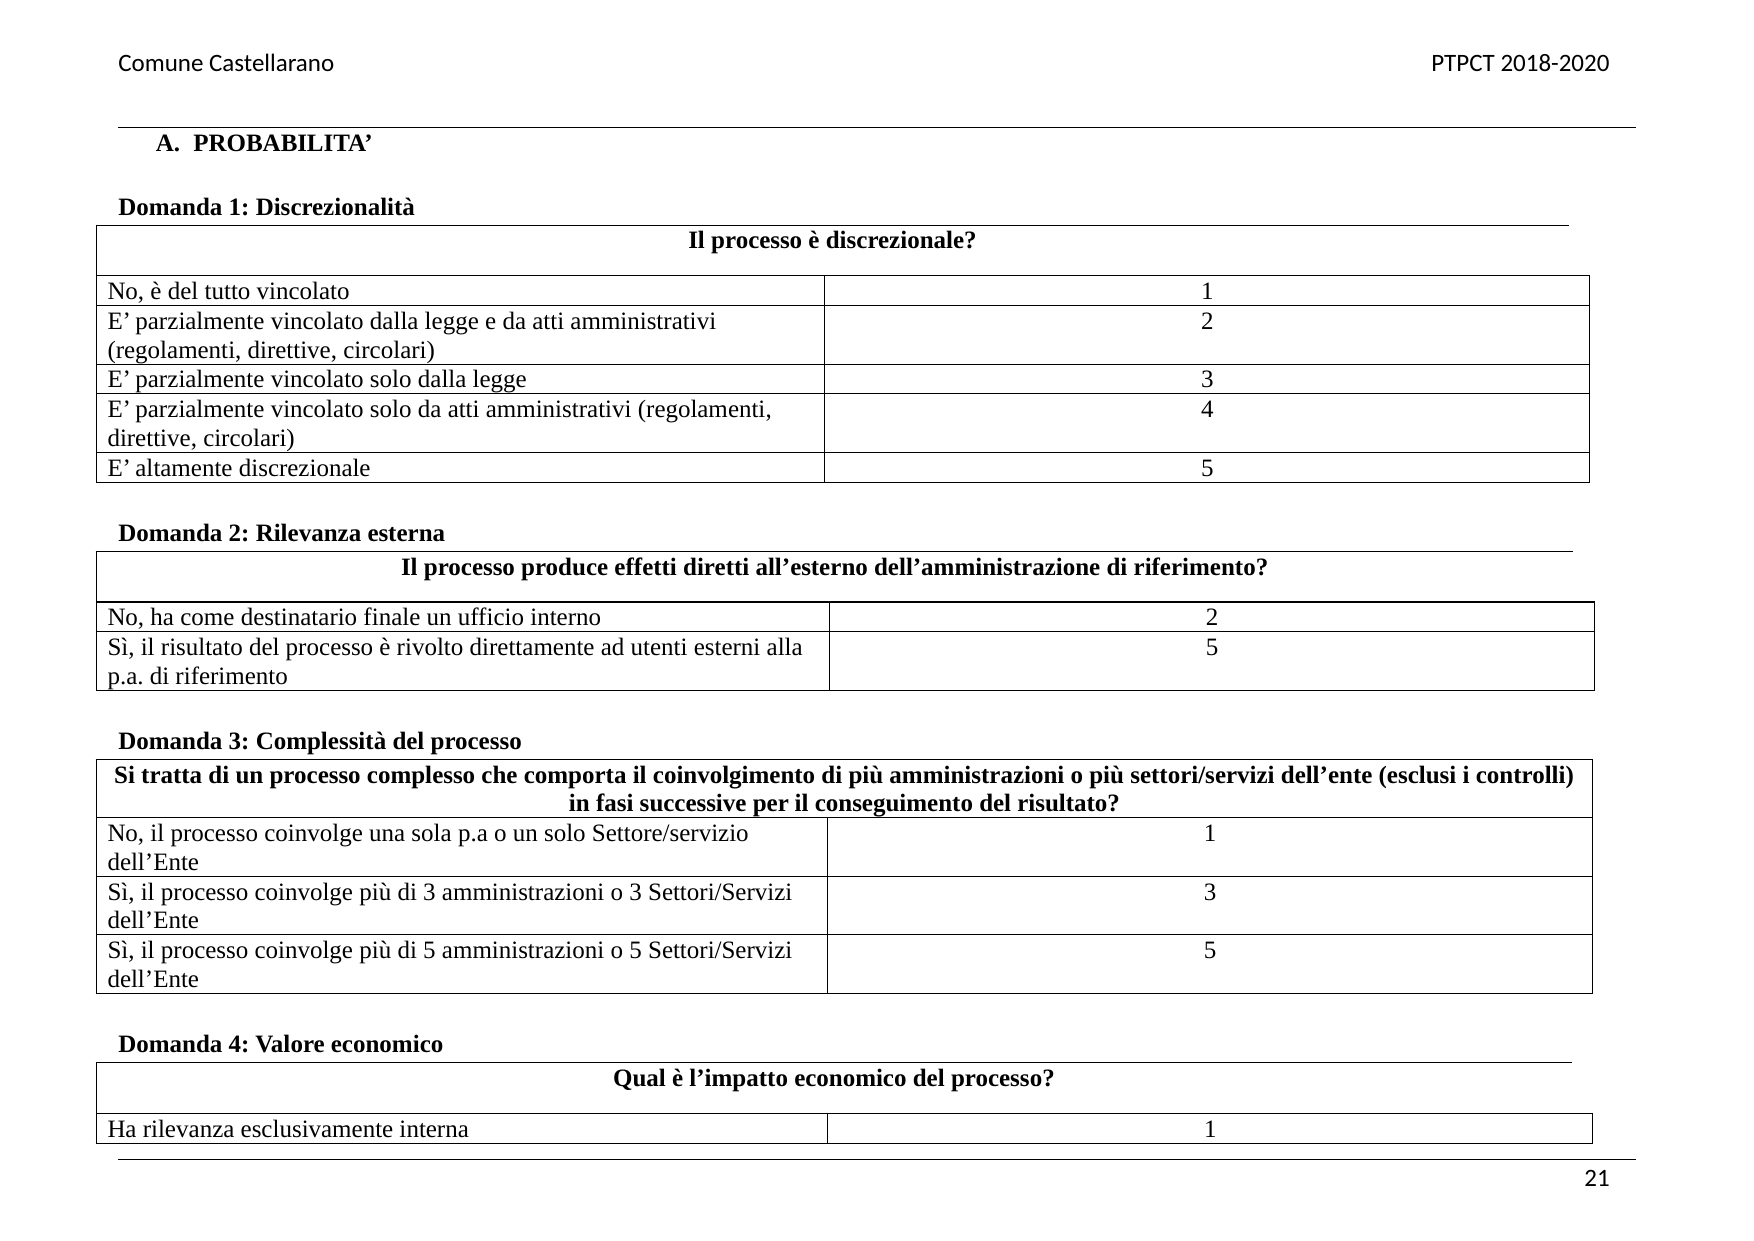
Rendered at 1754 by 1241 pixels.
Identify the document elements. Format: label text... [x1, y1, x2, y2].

table_cell No, ha come destinatario finale un ufficio interno [97, 603, 829, 631]
text Domanda 1: Discrezionalità [118, 192, 1636, 220]
table_cell 1 [825, 276, 1589, 305]
text Domanda 2: Rilevanza esterna [118, 518, 1636, 546]
table_header Si tratta di un processo complesso che comporta il coinvolgimento di più amministrazioni o più settori/servizi dell’ente (esclusi i controlli) in fasi successive per il conseguimento del risultato? [97, 760, 1592, 817]
text Domanda 3: Complessità del processo [118, 726, 1636, 754]
table_header [1573, 225, 1577, 275]
table_cell Ha rilevanza esclusivamente interna [97, 1114, 827, 1142]
table_cell 3 [828, 877, 1592, 934]
table_header [1585, 225, 1590, 275]
table_cell 1 [828, 1114, 1592, 1142]
table_header Il processo produce effetti diretti all’esterno dell’amministrazione di riferimento? [97, 552, 1573, 601]
table_cell No, il processo coinvolge una sola p.a o un solo Settore/servizio dell’Ente [97, 818, 827, 876]
table_cell 5 [830, 632, 1594, 690]
table_cell Sì, il risultato del processo è rivolto direttamente ad utenti esterni alla p.a. di riferimento [97, 632, 829, 690]
table_header [1590, 551, 1594, 601]
table_header [1578, 551, 1582, 601]
table_cell 3 [825, 365, 1589, 393]
table_header Il processo è discrezionale? [97, 226, 1569, 275]
table_cell No, è del tutto vincolato [97, 276, 824, 305]
table_cell 2 [825, 306, 1589, 363]
table_header [1589, 1062, 1593, 1113]
table_cell Sì, il processo coinvolge più di 5 amministrazioni o 5 Settori/Servizi dell’Ente [97, 935, 827, 993]
table_header [1573, 551, 1577, 601]
table_header [1582, 551, 1586, 601]
table_cell 5 [825, 453, 1589, 482]
table_header [1584, 1062, 1588, 1113]
table_header [1577, 225, 1581, 275]
table_cell E’ altamente discrezionale [97, 453, 824, 482]
table_cell 1 [828, 818, 1592, 876]
table_cell E’ parzialmente vincolato solo dalla legge [97, 365, 824, 393]
table_cell E’ parzialmente vincolato solo da atti amministrativi (regolamenti, direttive, circolari) [97, 394, 824, 452]
table_cell 4 [825, 394, 1589, 452]
list PROBABILITA’ [156, 128, 1636, 157]
table_cell 2 [830, 603, 1594, 631]
table_header [1569, 225, 1573, 275]
table_header [1586, 551, 1590, 601]
table_cell 5 [828, 935, 1592, 993]
table_header [1572, 1062, 1576, 1113]
table_header [1580, 1062, 1584, 1113]
table_header Qual è l’impatto economico del processo? [97, 1063, 1572, 1113]
table_cell E’ parzialmente vincolato dalla legge e da atti amministrativi (regolamenti, direttive, circolari) [97, 306, 824, 363]
table_header [1576, 1062, 1580, 1113]
table_header [1581, 225, 1585, 275]
text Domanda 4: Valore economico [118, 1029, 1636, 1058]
table_cell Sì, il processo coinvolge più di 3 amministrazioni o 3 Settori/Servizi dell’Ente [97, 877, 827, 934]
